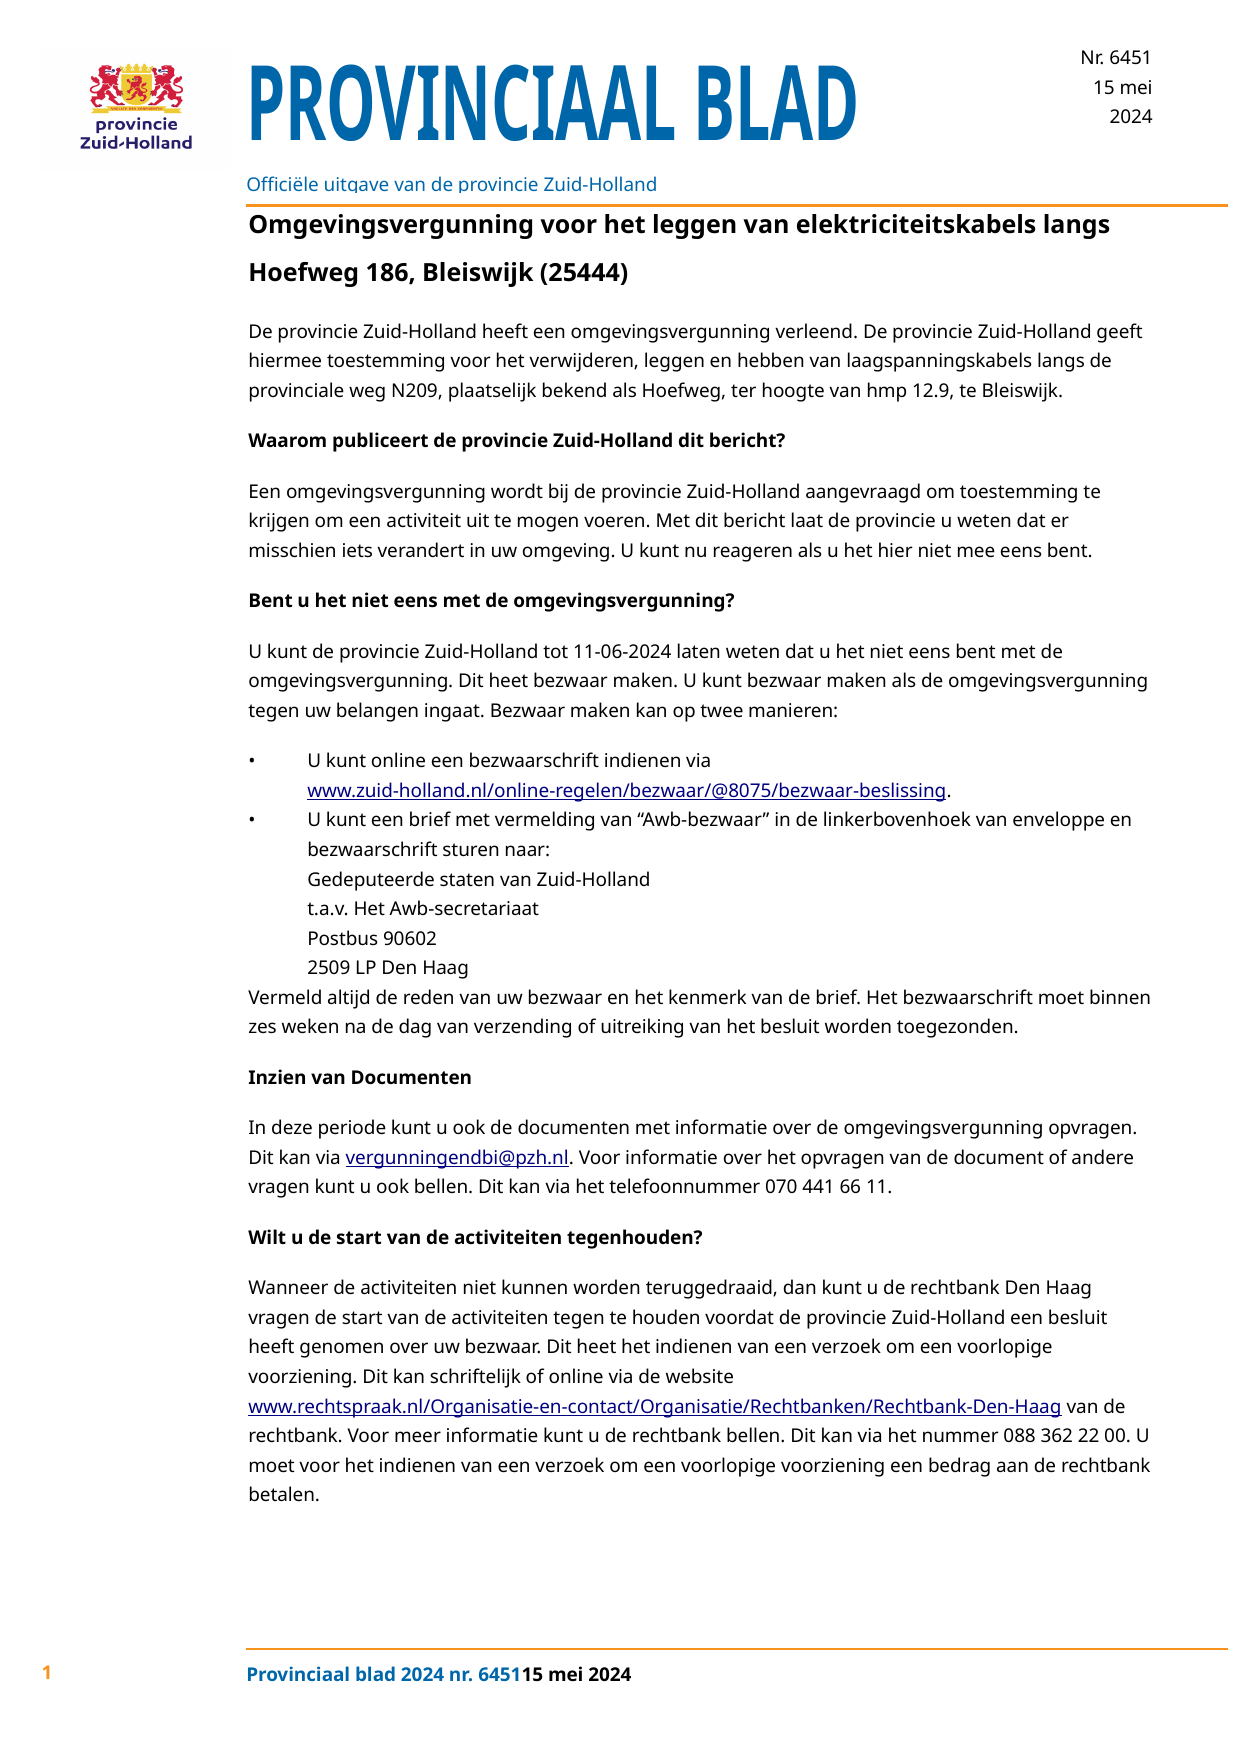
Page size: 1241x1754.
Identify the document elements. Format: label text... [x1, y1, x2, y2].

list Postbus 90602 [248, 925, 1152, 951]
text Vermeld altijd de reden van uw bezwaar en het kenmerk van de brief. Het bezwaarschrift moet binnen zes weken na de dag van verzending of uitreiking van het besluit worden toegezonden. [248, 984, 1152, 1039]
text Wilt u de start van de activiteiten tegenhouden? [248, 1224, 1152, 1250]
text U kunt de provincie Zuid-Holland tot 11-06-2024 laten weten dat u het niet eens bent met de omgevingsvergunning. Dit heet bezwaar maken. U kunt bezwaar maken als de omgevingsvergunning tegen uw belangen ingaat. Bezwaar maken kan op twee manieren: [248, 638, 1152, 723]
list 2509 LP Den Haag [248, 954, 1152, 980]
text Wanneer de activiteiten niet kunnen worden teruggedraaid, dan kunt u de rechtbank Den Haag vragen de start van de activiteiten tegen te houden voordat de provincie Zuid-Holland een besluit heeft genomen over uw bezwaar. Dit heet het indienen van een verzoek om een voorlopige voorziening. Dit kan schriftelijk of online via de website www.rechtspraak.nl/Organisatie-en-contact/Organisatie/Rechtbanken/Rechtbank-Den-Haag van de rechtbank. Voor meer informatie kunt u de rechtbank bellen. Dit kan via het nummer 088 362 22 00. U moet voor het indienen van een verzoek om een voorlopige voorziening een bedrag aan de rechtbank betalen. [248, 1274, 1152, 1507]
text In deze periode kunt u ook de documenten met informatie over de omgevingsvergunning opvragen. Dit kan via vergunningendbi@pzh.nl. Voor informatie over het opvragen van de document of andere vragen kunt u ook bellen. Dit kan via het telefoonnummer 070 441 66 11. [248, 1114, 1152, 1199]
text Inzien van Documenten [248, 1064, 1152, 1090]
list Gedeputeerde staten van Zuid-Holland [248, 866, 1152, 892]
text De provincie Zuid-Holland heeft een omgevingsvergunning verleend. De provincie Zuid-Holland geeft hiermee toestemming voor het verwijderen, leggen en hebben van laagspanningskabels langs de provinciale weg N209, plaatselijk bekend als Hoefweg, ter hoogte van hmp 12.9, te Bleiswijk. [248, 318, 1152, 403]
text Waarom publiceert de provincie Zuid-Holland dit bericht? [248, 427, 1152, 453]
list U kunt een brief met vermelding van “Awb-bezwaar” in de linkerbovenhoek van enveloppe en bezwaarschrift sturen naar: [248, 807, 1152, 862]
text Een omgevingsvergunning wordt bij de provincie Zuid-Holland aangevraagd om toestemming te krijgen om een activiteit uit te mogen voeren. Met dit bericht laat de provincie u weten dat er misschien iets verandert in uw omgeving. U kunt nu reageren als u het hier niet mee eens bent. [248, 478, 1152, 563]
list t.a.v. Het Awb-secretariaat [248, 895, 1152, 921]
text Bent u het niet eens met de omgevingsvergunning? [248, 587, 1152, 613]
text Omgevingsvergunning voor het leggen van elektriciteitskabels langs Hoefweg 186, Bleiswijk (25444) [248, 207, 1152, 288]
picture [41, 47, 231, 172]
list U kunt online een bezwaarschrift indienen via www.zuid-holland.nl/online-regelen/bezwaar/@8075/bezwaar-beslissing. [248, 747, 1152, 803]
